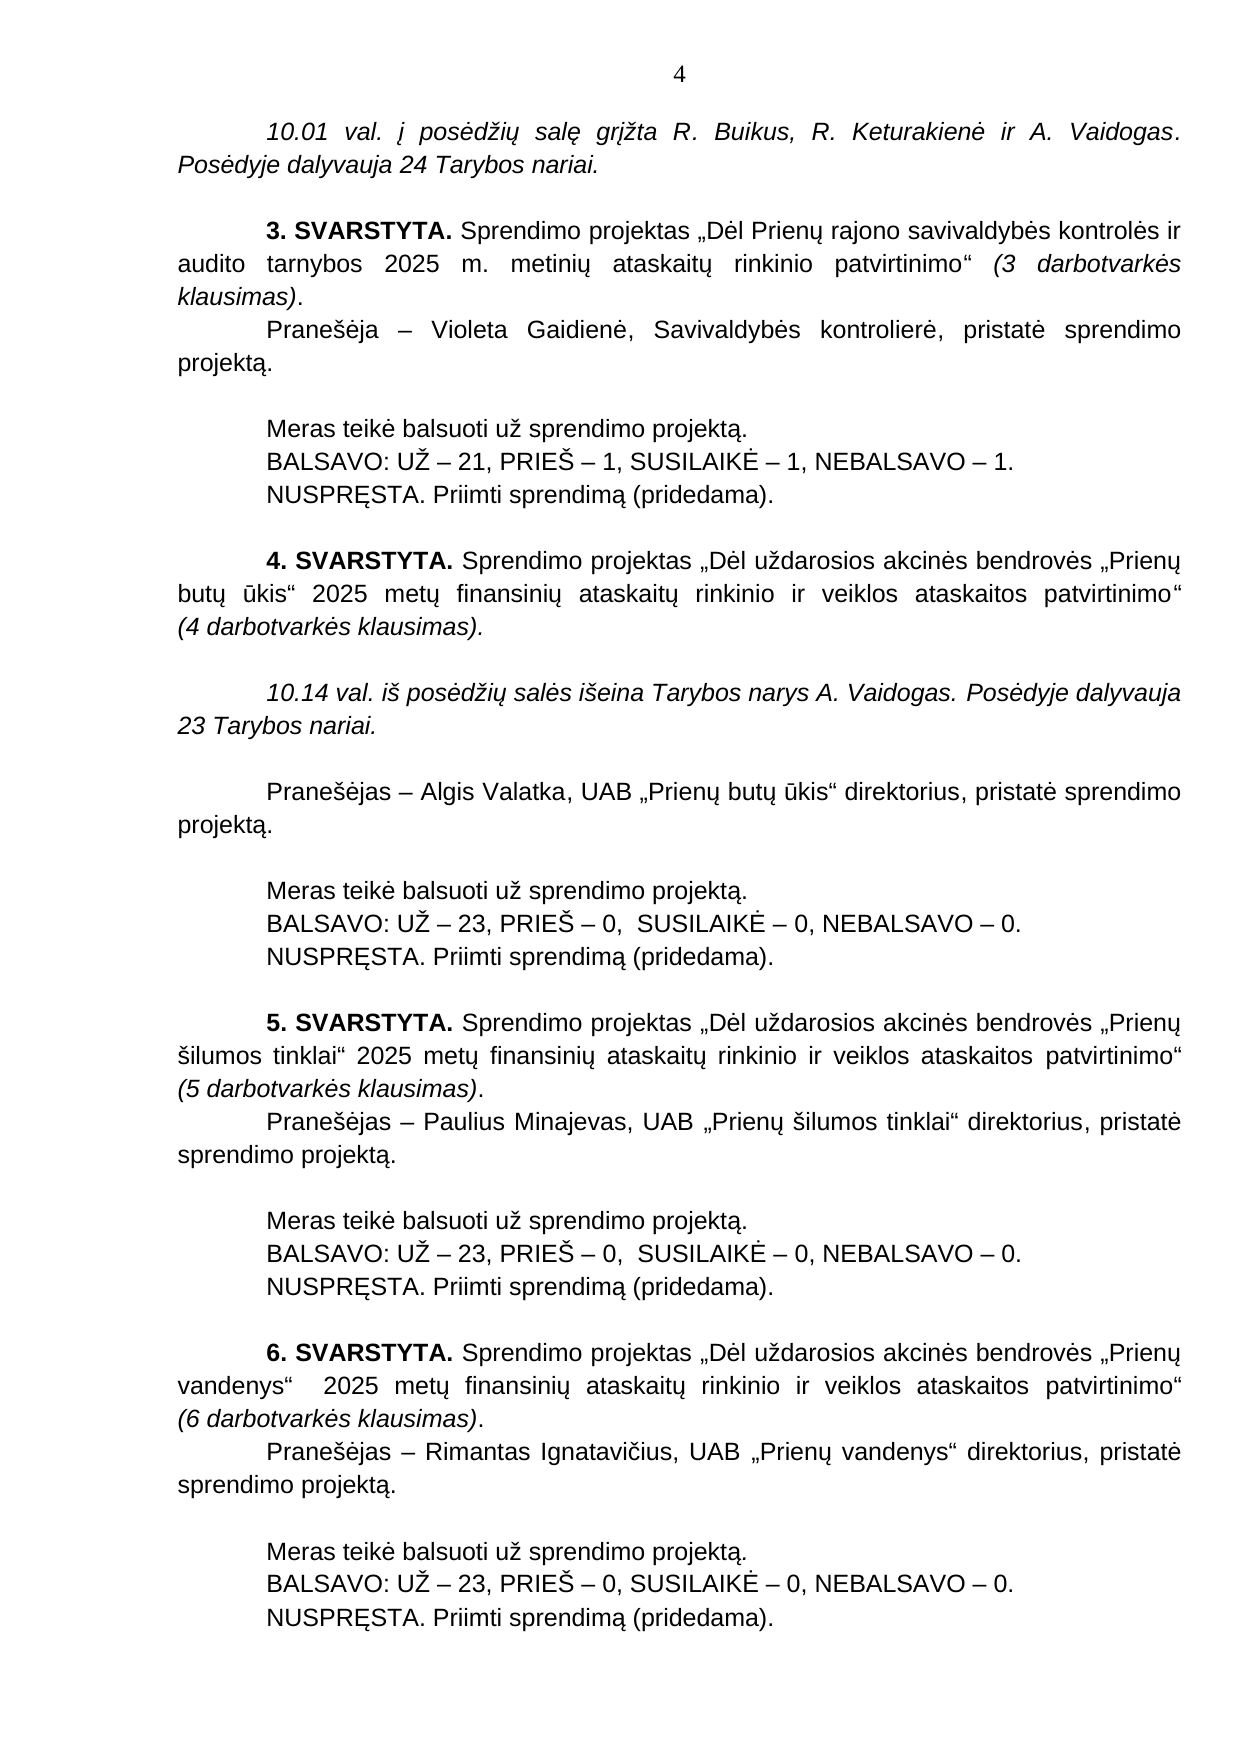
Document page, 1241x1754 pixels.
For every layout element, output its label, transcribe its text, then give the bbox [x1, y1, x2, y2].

text 6. SVARSTYTA. Sprendimo projektas „Dėl uždarosios akcinės bendrovės „Prienų vandenys“ 2025 metų finansinių ataskaitų rinkinio ir veiklos ataskaitos patvirtinimo“ (6 darbotvarkės klausimas). [177, 1338, 1181, 1433]
text BALSAVO: UŽ – 21, PRIEŠ – 1, SUSILAIKĖ – 1, NEBALSAVO – 1. [177, 447, 1181, 476]
text NUSPRĘSTA. Priimti sprendimą (pridedama). [177, 1602, 1181, 1631]
text Pranešėjas – Algis Valatka, UAB „Prienų butų ūkis“ direktorius, pristatė sprendimo projektą. [177, 777, 1181, 839]
text NUSPRĘSTA. Priimti sprendimą (pridedama). [177, 480, 1181, 508]
text 3. SVARSTYTA. Sprendimo projektas „Dėl Prienų rajono savivaldybės kontrolės ir audito tarnybos 2025 m. metinių ataskaitų rinkinio patvirtinimo“ (3 darbotvarkės klausimas). [177, 216, 1181, 310]
text 4. SVARSTYTA. Sprendimo projektas „Dėl uždarosios akcinės bendrovės „Prienų butų ūkis“ 2025 metų finansinių ataskaitų rinkinio ir veiklos ataskaitos patvirtinimo“ (4 darbotvarkės klausimas). [177, 546, 1181, 641]
text Meras teikė balsuoti už sprendimo projektą. [177, 1536, 1181, 1565]
text BALSAVO: UŽ – 23, PRIEŠ – 0, SUSILAIKĖ – 0, NEBALSAVO – 0. [177, 1569, 1181, 1598]
text 10.01 val. į posėdžių salę grįžta R. Buikus, R. Keturakienė ir A. Vaidogas. Posėdyje dalyvauja 24 Tarybos nariai. [177, 117, 1181, 178]
text Pranešėja – Violeta Gaidienė, Savivaldybės kontrolierė, pristatė sprendimo projektą. [177, 315, 1181, 376]
text 5. SVARSTYTA. Sprendimo projektas „Dėl uždarosios akcinės bendrovės „Prienų šilumos tinklai“ 2025 metų finansinių ataskaitų rinkinio ir veiklos ataskaitos patvirtinimo“ (5 darbotvarkės klausimas). [177, 1008, 1181, 1103]
text Meras teikė balsuoti už sprendimo projektą. [177, 876, 1181, 905]
text 10.14 val. iš posėdžių salės išeina Tarybos narys A. Vaidogas. Posėdyje dalyvauja 23 Tarybos nariai. [177, 678, 1181, 740]
text NUSPRĘSTA. Priimti sprendimą (pridedama). [177, 1272, 1181, 1301]
text Pranešėjas – Rimantas Ignatavičius, UAB „Prienų vandenys“ direktorius, pristatė sprendimo projektą. [177, 1437, 1181, 1499]
text BALSAVO: UŽ – 23, PRIEŠ – 0, SUSILAIKĖ – 0, NEBALSAVO – 0. [177, 909, 1181, 938]
text Meras teikė balsuoti už sprendimo projektą. [177, 1206, 1181, 1235]
text Pranešėjas – Paulius Minajevas, UAB „Prienų šilumos tinklai“ direktorius, pristatė sprendimo projektą. [177, 1107, 1181, 1169]
text Meras teikė balsuoti už sprendimo projektą. [177, 414, 1181, 442]
text BALSAVO: UŽ – 23, PRIEŠ – 0, SUSILAIKĖ – 0, NEBALSAVO – 0. [177, 1239, 1181, 1268]
text NUSPRĘSTA. Priimti sprendimą (pridedama). [177, 942, 1181, 971]
